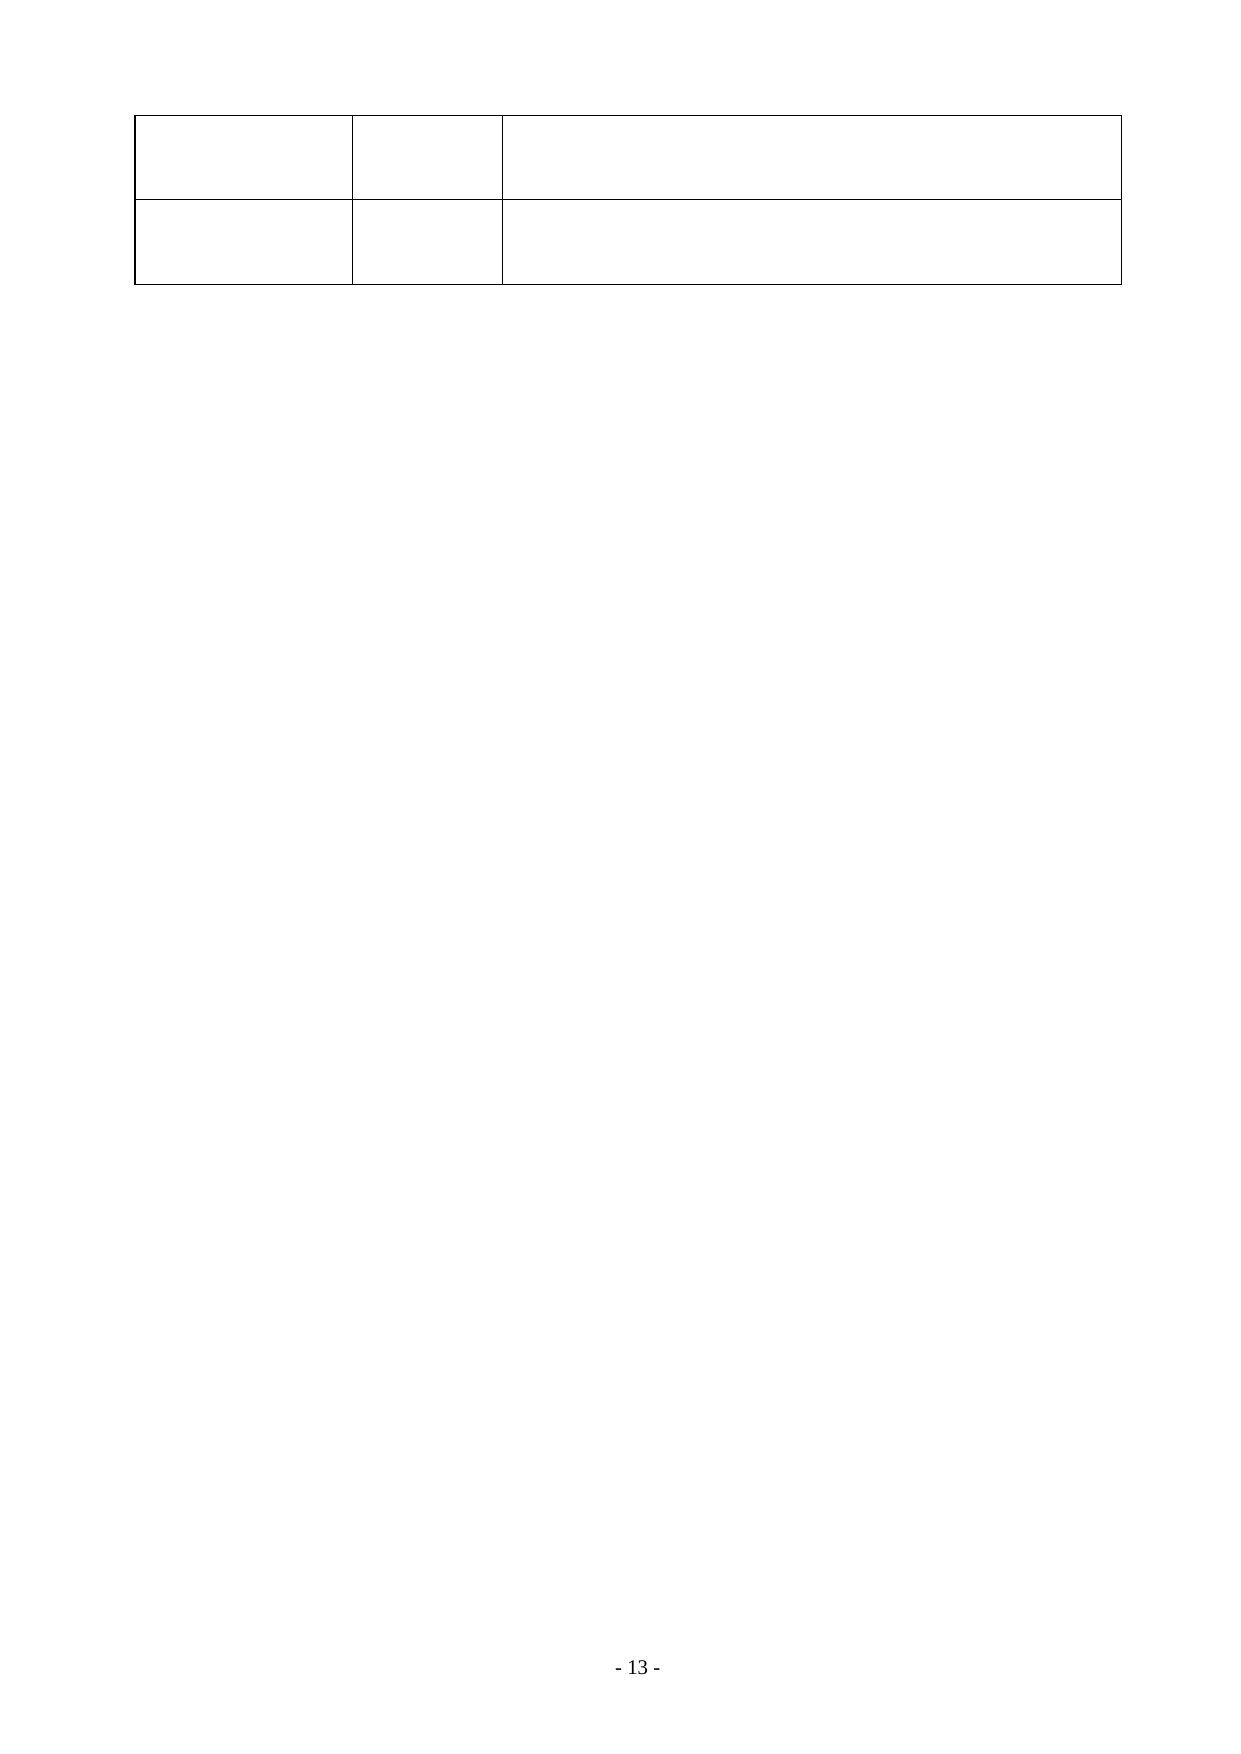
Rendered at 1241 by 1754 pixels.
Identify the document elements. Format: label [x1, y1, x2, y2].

table_cell [353, 200, 502, 284]
table_cell [503, 200, 1121, 284]
table_cell [136, 116, 352, 199]
table_cell [353, 116, 502, 199]
table_cell [136, 200, 352, 284]
table_cell [503, 116, 1121, 199]
